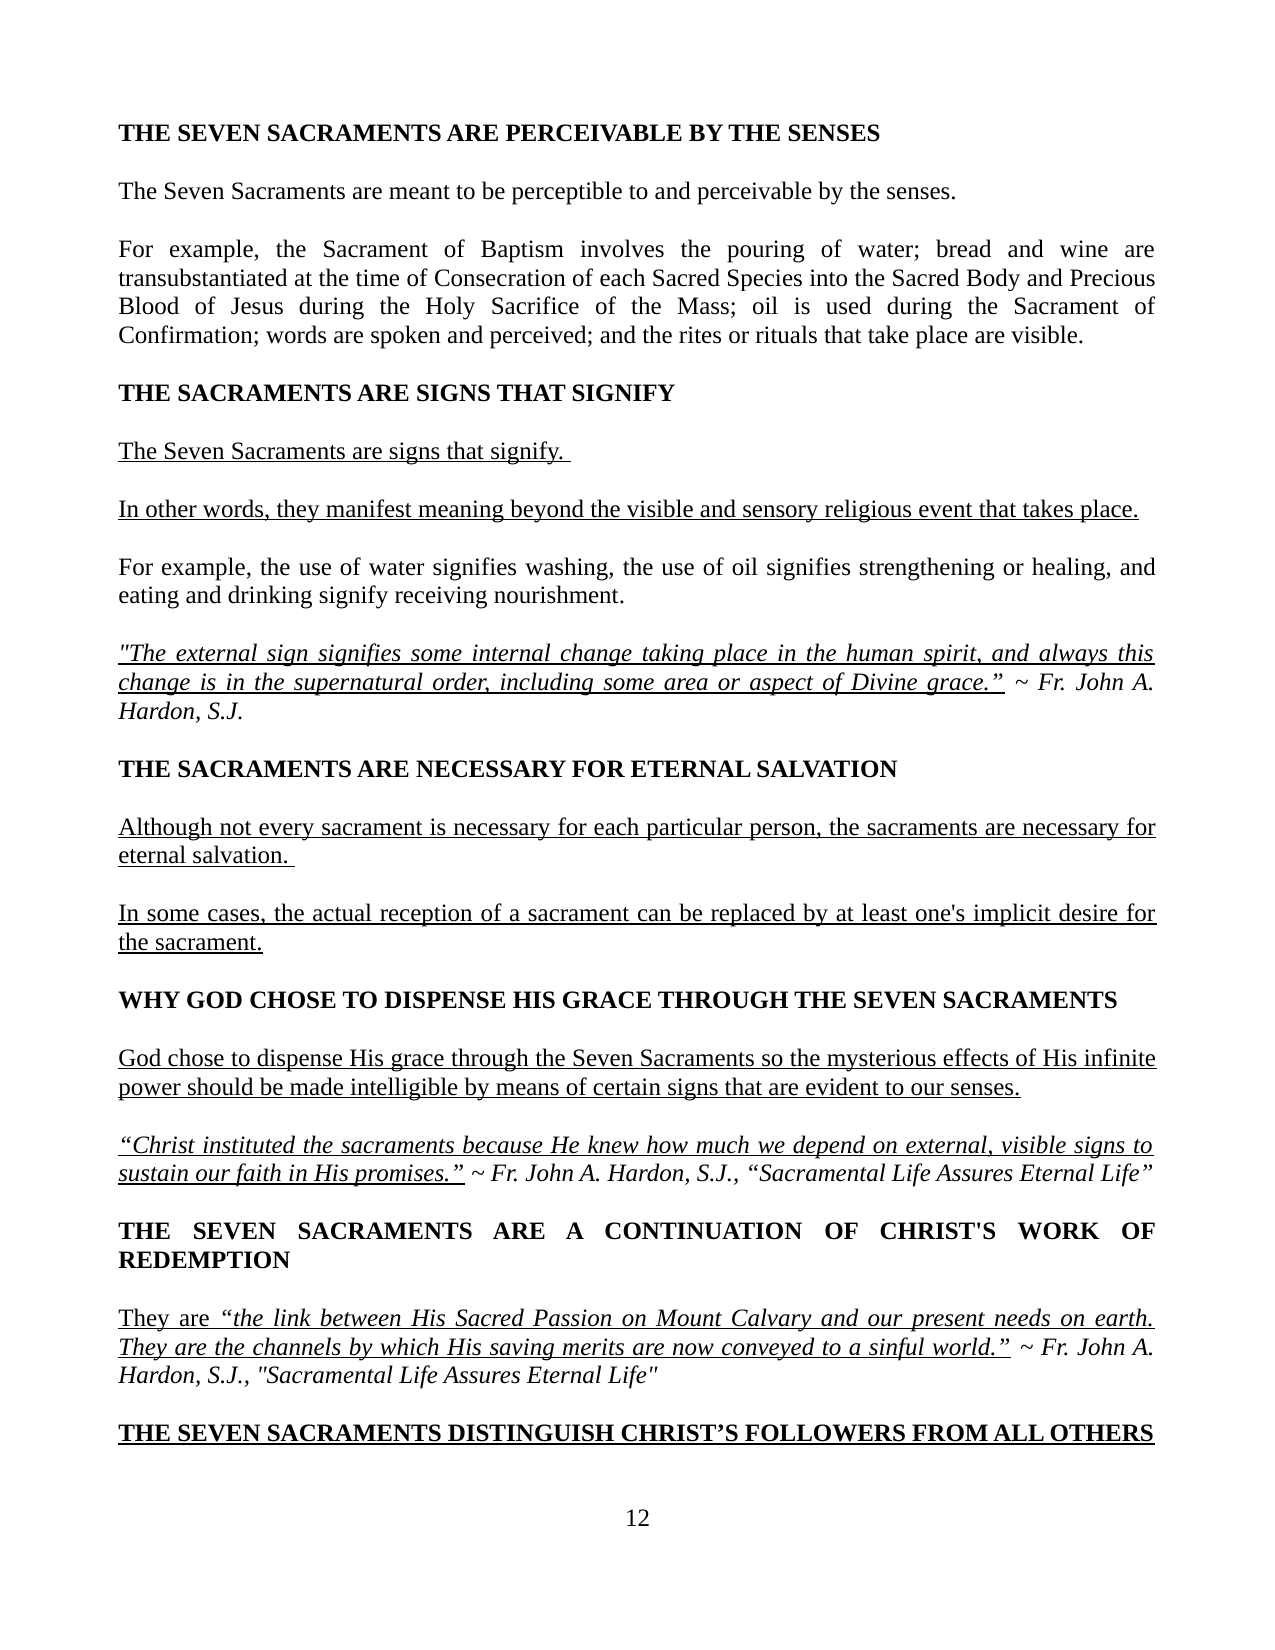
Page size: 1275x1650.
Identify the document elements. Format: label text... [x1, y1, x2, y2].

text THE SACRAMENTS ARE SIGNS THAT SIGNIFY [118, 378, 1157, 407]
text In other words, they manifest meaning beyond the visible and sensory religious event that takes place. [118, 494, 1157, 523]
text Although not every sacrament is necessary for each particular person, the sacraments are necessary for eternal salvation. [118, 812, 1157, 869]
text The Seven Sacraments are meant to be perceptible to and perceivable by the senses. [118, 176, 1157, 205]
text The Seven Sacraments are signs that signify. [118, 436, 1157, 465]
text the sacrament. [118, 925, 1157, 956]
text THE SEVEN SACRAMENTS ARE A CONTINUATION OF CHRIST'S WORK OF REDEMPTION [118, 1216, 1157, 1274]
text THE SACRAMENTS ARE NECESSARY FOR ETERNAL SALVATION [118, 754, 1157, 783]
text God chose to dispense His grace through the Seven Sacraments so the mysterious effects of His infinite [118, 1043, 1157, 1068]
text “Christ instituted the sacraments because He knew how much we depend on external, visible signs to sustain our faith in His promises.” ~ Fr. John A. Hardon, S.J., “Sacramental Life Assures Eternal Life” [118, 1130, 1157, 1187]
text WHY GOD CHOSE TO DISPENSE HIS GRACE THROUGH THE SEVEN SACRAMENTS [118, 985, 1157, 1014]
text They are “the link between His Sacred Passion on Mount Calvary and our present needs on earth. They are the channels by which His saving merits are now conveyed to a sinful world.” ~ Fr. John A. Hardon, S.J., "Sacramental Life Assures Eternal Life" [118, 1303, 1157, 1389]
text For example, the use of water signifies washing, the use of oil signifies strengthening or healing, and eating and drinking signify receiving nourishment. [118, 552, 1157, 609]
text For example, the Sacrament of Baptism involves the pouring of water; bread and wine are transubstantiated at the time of Consecration of each Sacred Species into the Sacred Body and Precious Blood of Jesus during the Holy Sacrifice of the Mass; oil is used during the Sacrament of Confirmation; words are spoken and perceived; and the rites or rituals that take place are visible. [118, 234, 1157, 349]
text "The external sign signifies some internal change taking place in the human spirit, and always this change is in the supernatural order, including some area or aspect of Divine grace.” ~ Fr. John A. Hardon, S.J. [118, 638, 1157, 725]
text THE SEVEN SACRAMENTS DISTINGUISH CHRIST’S FOLLOWERS FROM ALL OTHERS [118, 1418, 1157, 1447]
text In some cases, the actual reception of a sacrament can be replaced by at least one's implicit desire for [118, 898, 1157, 923]
text THE SEVEN SACRAMENTS ARE PERCEIVABLE BY THE SENSES [118, 118, 1157, 147]
text power should be made intelligible by means of certain signs that are evident to our senses. [118, 1069, 1157, 1101]
